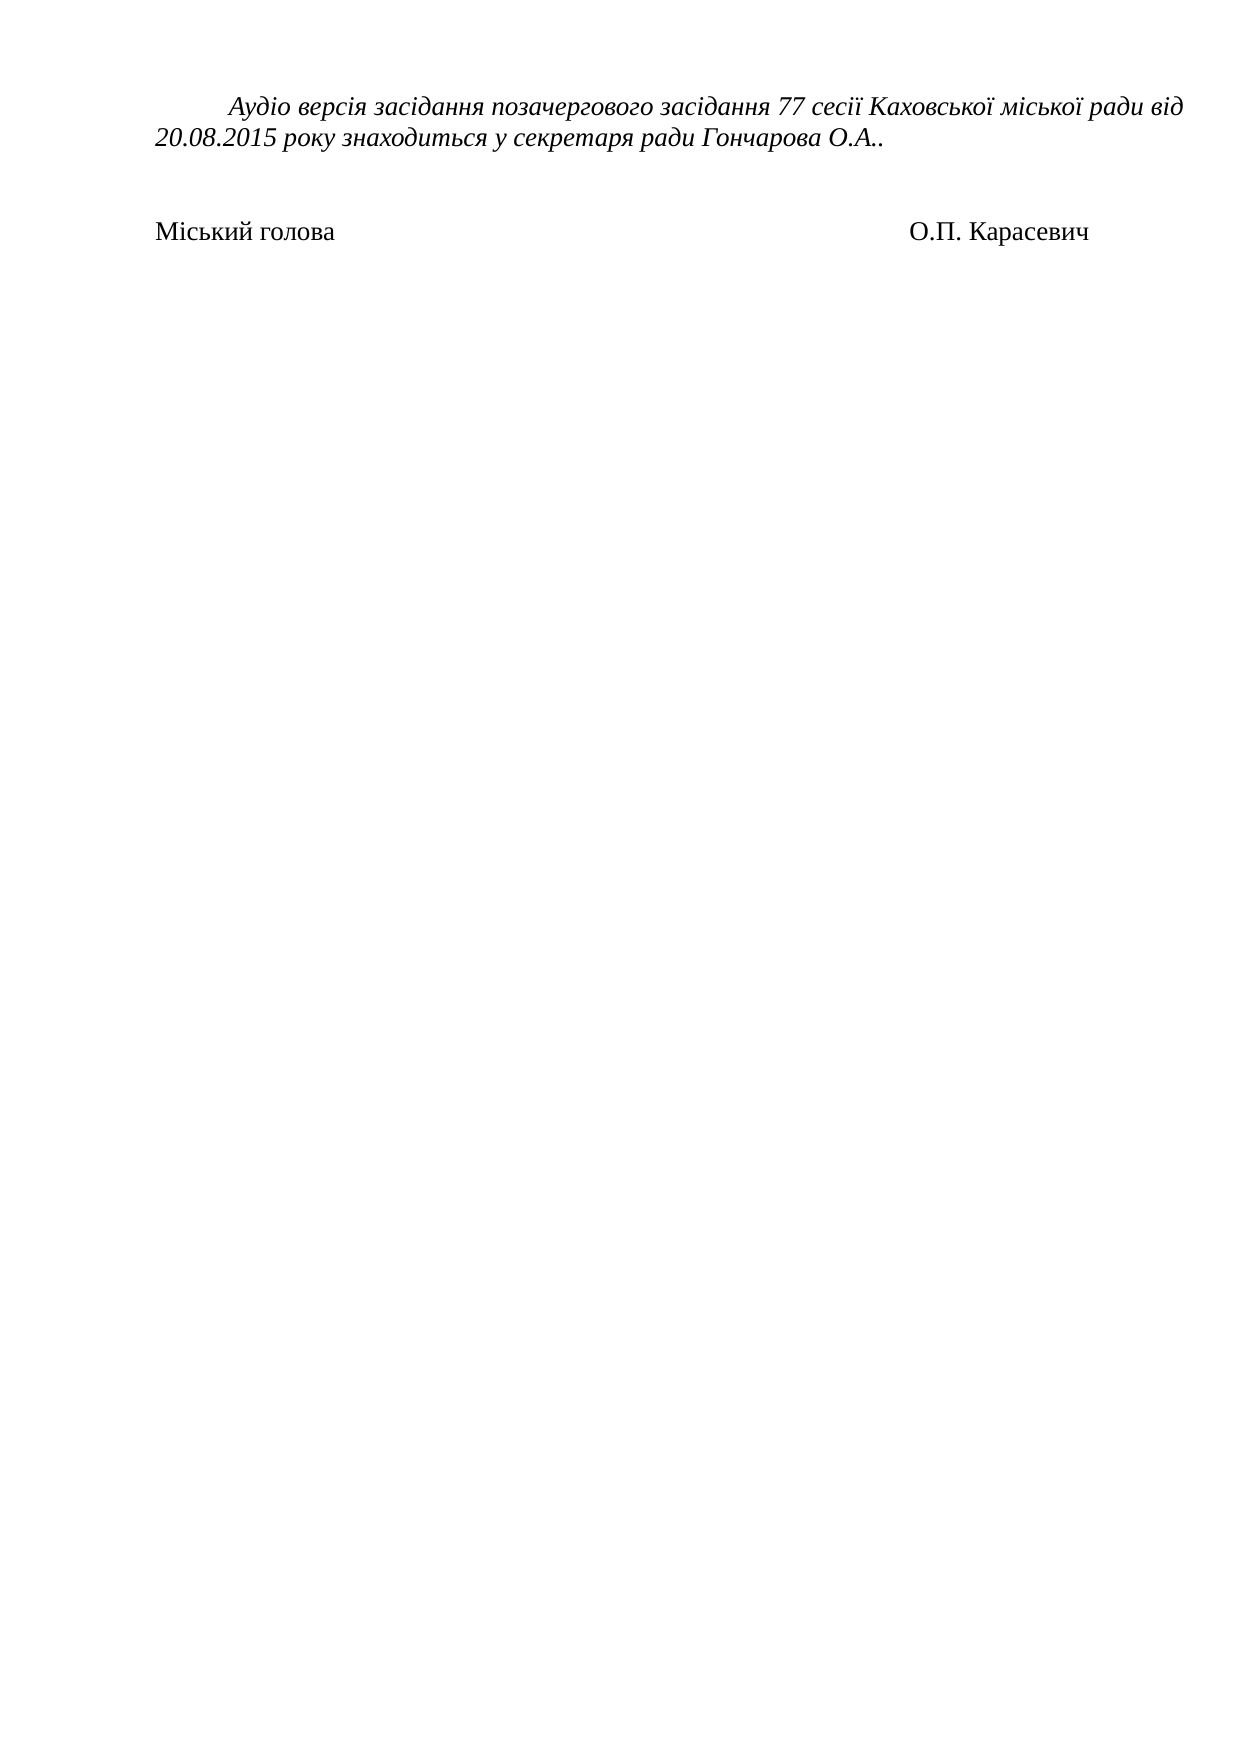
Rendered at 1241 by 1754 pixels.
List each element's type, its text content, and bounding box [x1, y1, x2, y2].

table_cell [144, 605, 1198, 933]
table_cell [144, 933, 1198, 1261]
table_header Аудіо версія засідання позачергового засідання 77 сесії Каховської міської ради від 20.08.2015 року знаходиться у секретаря ради Гончарова О.А.. Міський голова О.П. Карасевич [144, 59, 1198, 277]
table_cell [144, 277, 1198, 605]
